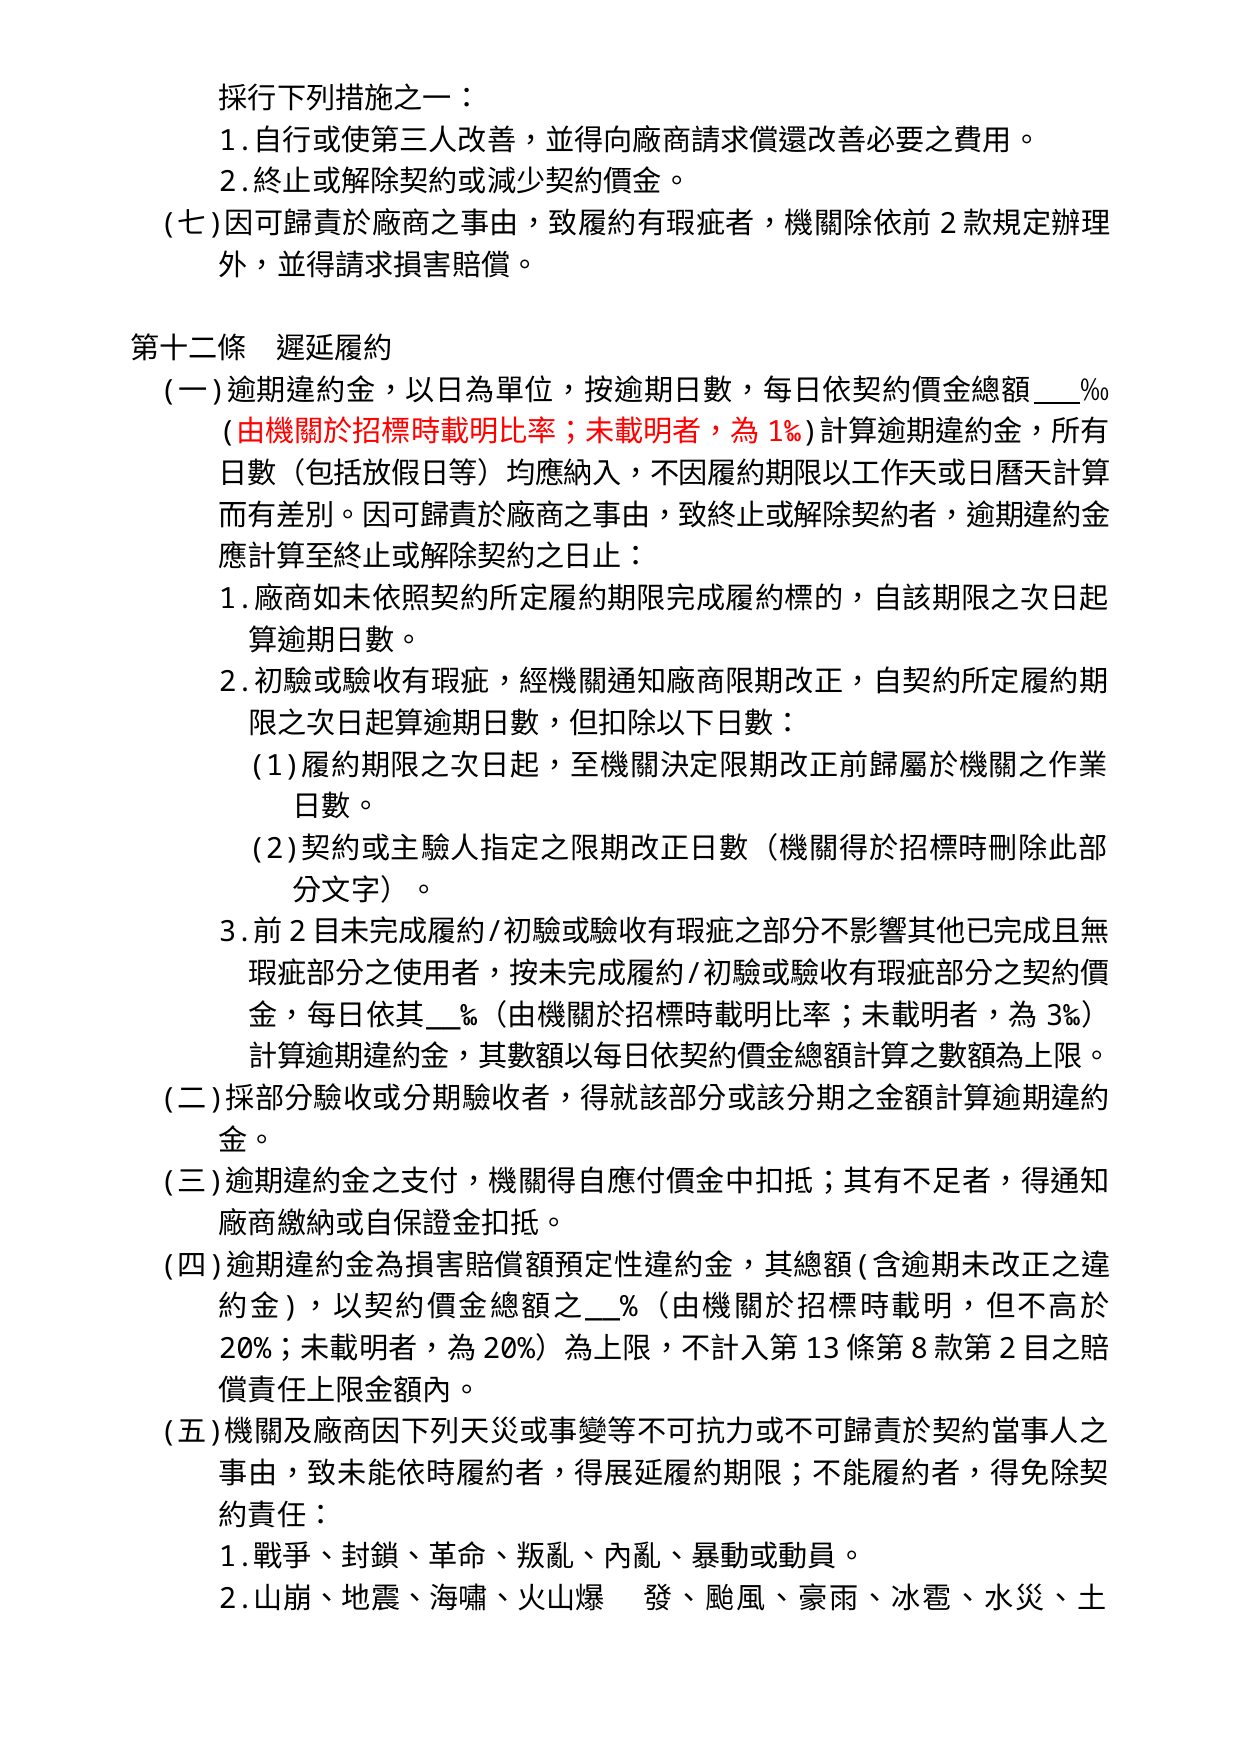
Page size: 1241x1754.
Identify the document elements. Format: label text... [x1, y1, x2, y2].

text 第十二條 遲延履約 [130, 325, 1110, 367]
text 採行下列措施之一： [159, 75, 1110, 117]
text 1.戰爭、封鎖、革命、叛亂、內亂、暴動或動員。 [218, 1533, 1108, 1575]
text (三)逾期違約金之支付，機關得自應付價金中扣抵；其有不足者，得通知廠商繳納或自保證金扣抵。 [159, 1158, 1110, 1242]
text 1.自行或使第三人改善，並得向廠商請求償還改善必要之費用。 [218, 117, 1110, 158]
text 1.廠商如未依照契約所定履約期限完成履約標的，自該期限之次日起算逾期日數。 [218, 575, 1110, 658]
text 2.終止或解除契約或減少契約價金。 [218, 158, 1110, 200]
text (2)契約或主驗人指定之限期改正日數（機關得於招標時刪除此部分文字）。 [248, 825, 1110, 908]
text 2.初驗或驗收有瑕疵，經機關通知廠商限期改正，自契約所定履約期限之次日起算逾期日數，但扣除以下日數： [218, 658, 1110, 742]
text (二)採部分驗收或分期驗收者，得就該部分或該分期之金額計算逾期違約金。 [159, 1075, 1110, 1158]
text (七)因可歸責於廠商之事由，致履約有瑕疵者，機關除依前2款規定辦理外，並得請求損害賠償。 [159, 200, 1110, 283]
text 2.山崩、地震、海嘯、火山爆發、颱風、豪雨、冰雹、水災、土 [218, 1575, 1108, 1617]
text (四)逾期違約金為損害賠償額預定性違約金，其總額(含逾期未改正之違約金)，以契約價金總額之__%（由機關於招標時載明，但不高於20%；未載明者，為20%）為上限，不計入第13條第8款第2目之賠償責任上限金額內。 [159, 1242, 1110, 1408]
text (一)逾期違約金，以日為單位，按逾期日數，每日依契約價金總額 ‰(由機關於招標時載明比率；未載明者，為1‰)計算逾期違約金，所有日數（包括放假日等）均應納入，不因履約期限以工作天或日曆天計算而有差別。因可歸責於廠商之事由，致終止或解除契約者，逾期違約金應計算至終止或解除契約之日止： [159, 367, 1110, 575]
text (五)機關及廠商因下列天災或事變等不可抗力或不可歸責於契約當事人之事由，致未能依時履約者，得展延履約期限；不能履約者，得免除契約責任： [159, 1408, 1110, 1533]
text (1)履約期限之次日起，至機關決定限期改正前歸屬於機關之作業日數。 [248, 742, 1110, 825]
text 3.前2目未完成履約/初驗或驗收有瑕疵之部分不影響其他已完成且無瑕疵部分之使用者，按未完成履約/初驗或驗收有瑕疵部分之契約價金，每日依其__‰（由機關於招標時載明比率；未載明者，為3‰）計算逾期違約金，其數額以每日依契約價金總額計算之數額為上限。 [218, 908, 1110, 1075]
